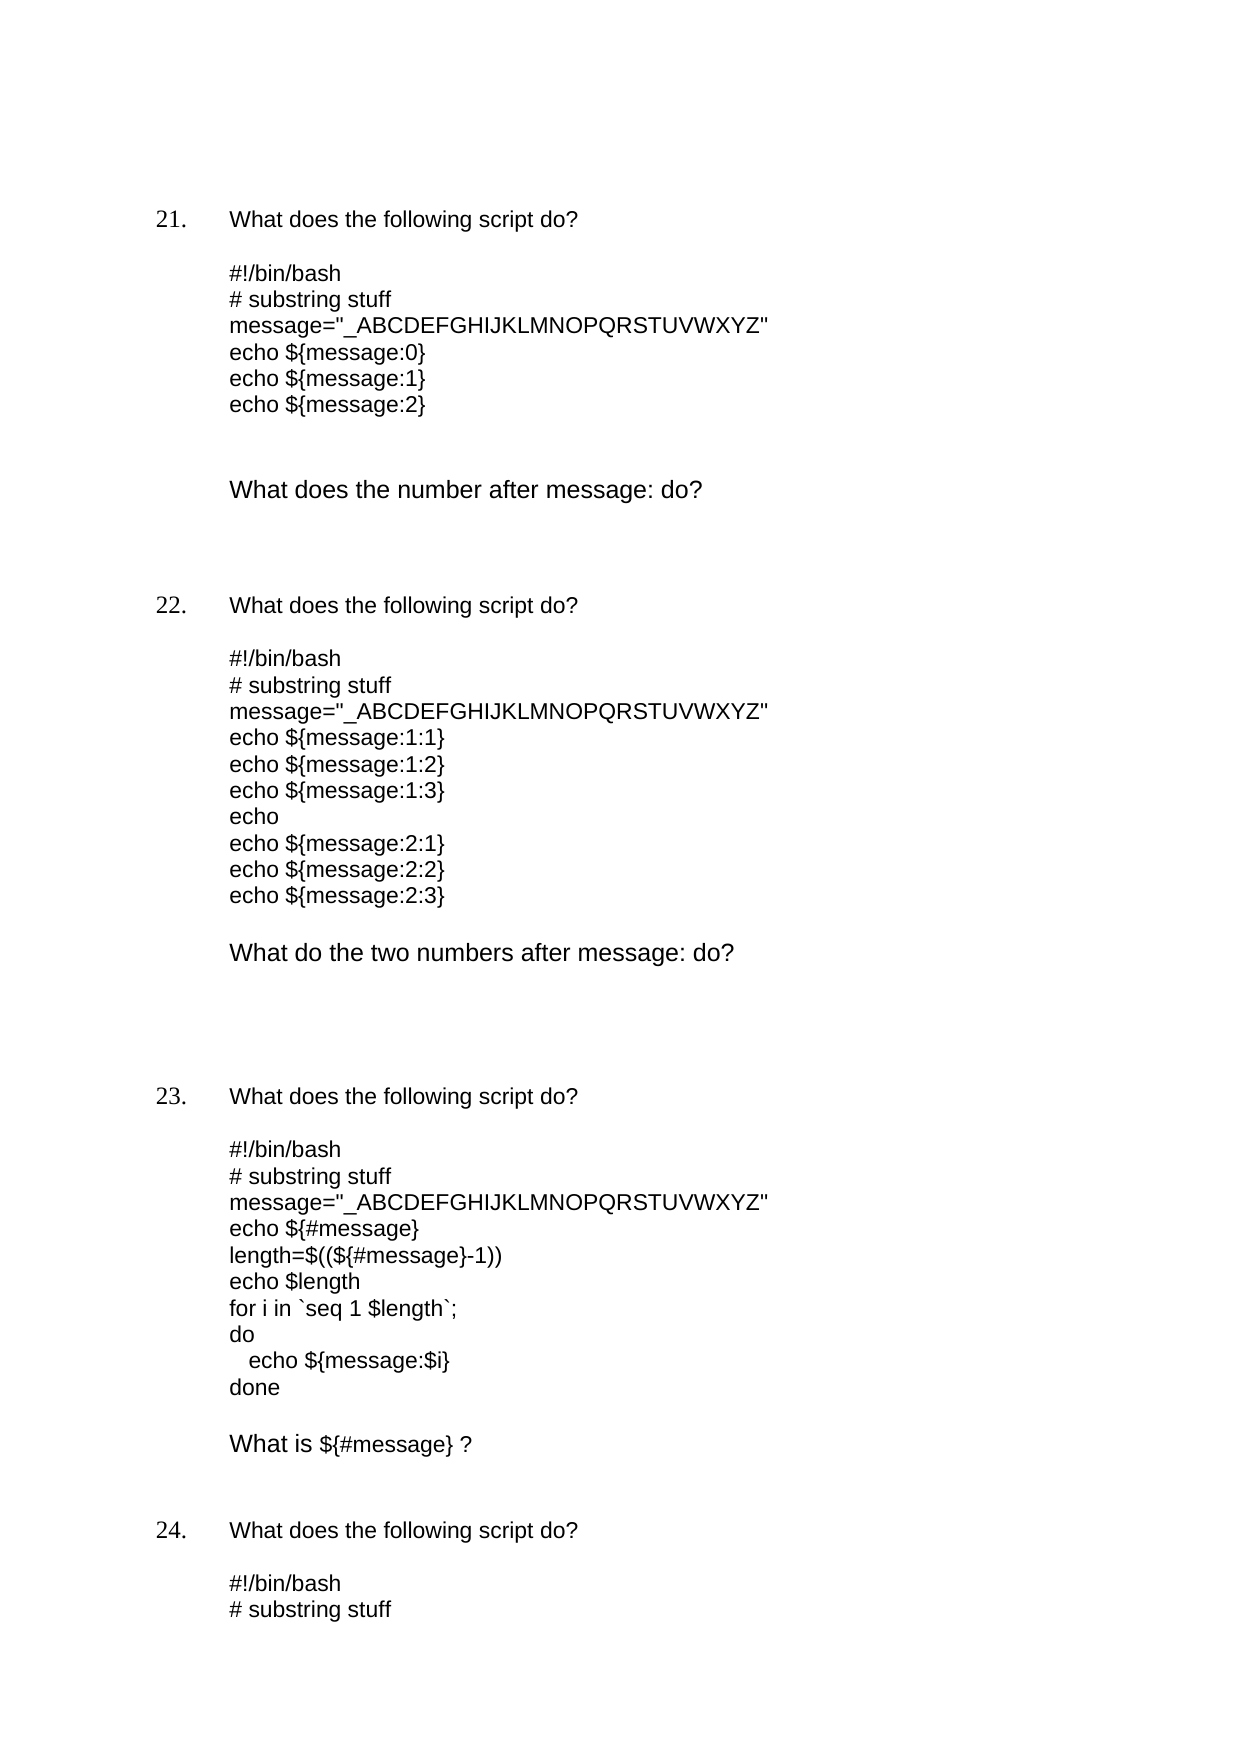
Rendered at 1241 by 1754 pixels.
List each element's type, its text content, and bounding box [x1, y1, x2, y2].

list What does the following script do? [156, 1515, 1122, 1544]
list #!/bin/bash [229, 645, 1122, 672]
list echo ${message:1:2} [229, 751, 1122, 777]
list What do the two numbers after message: do? [229, 937, 1122, 966]
list message="_ABCDEFGHIJKLMNOPQRSTUVWXYZ" [229, 698, 1122, 724]
list What does the following script do? [156, 1081, 1122, 1110]
list What is ${#message} ? [229, 1429, 1122, 1457]
list echo ${message:2:2} [229, 856, 1122, 882]
list echo ${message:2} [229, 391, 1122, 418]
list # substring stuff [229, 1163, 1122, 1189]
list echo ${message:2:1} [229, 830, 1122, 856]
list What does the number after message: do? [229, 475, 1122, 504]
list echo ${#message} [229, 1215, 1122, 1242]
list echo ${message:$i} [229, 1347, 1122, 1373]
list done [229, 1373, 1122, 1400]
list echo [229, 803, 1122, 830]
list echo ${message:1:1} [229, 724, 1122, 751]
list message="_ABCDEFGHIJKLMNOPQRSTUVWXYZ" [229, 312, 1122, 338]
list for i in `seq 1 $length`; [229, 1294, 1122, 1321]
list length=$((${#message}-1)) [229, 1242, 1122, 1268]
list echo ${message:2:3} [229, 882, 1122, 909]
list # substring stuff [229, 672, 1122, 698]
list # substring stuff [229, 1596, 1122, 1623]
list do [229, 1321, 1122, 1347]
list echo ${message:1:3} [229, 777, 1122, 803]
list #!/bin/bash [229, 1570, 1122, 1596]
list #!/bin/bash [229, 1136, 1122, 1163]
list echo ${message:0} [229, 338, 1122, 365]
list # substring stuff [229, 286, 1122, 312]
list echo $length [229, 1268, 1122, 1294]
list What does the following script do? [156, 590, 1122, 619]
list message="_ABCDEFGHIJKLMNOPQRSTUVWXYZ" [229, 1189, 1122, 1215]
list What does the following script do? [156, 204, 1122, 233]
list echo ${message:1} [229, 365, 1122, 391]
list #!/bin/bash [229, 259, 1122, 286]
